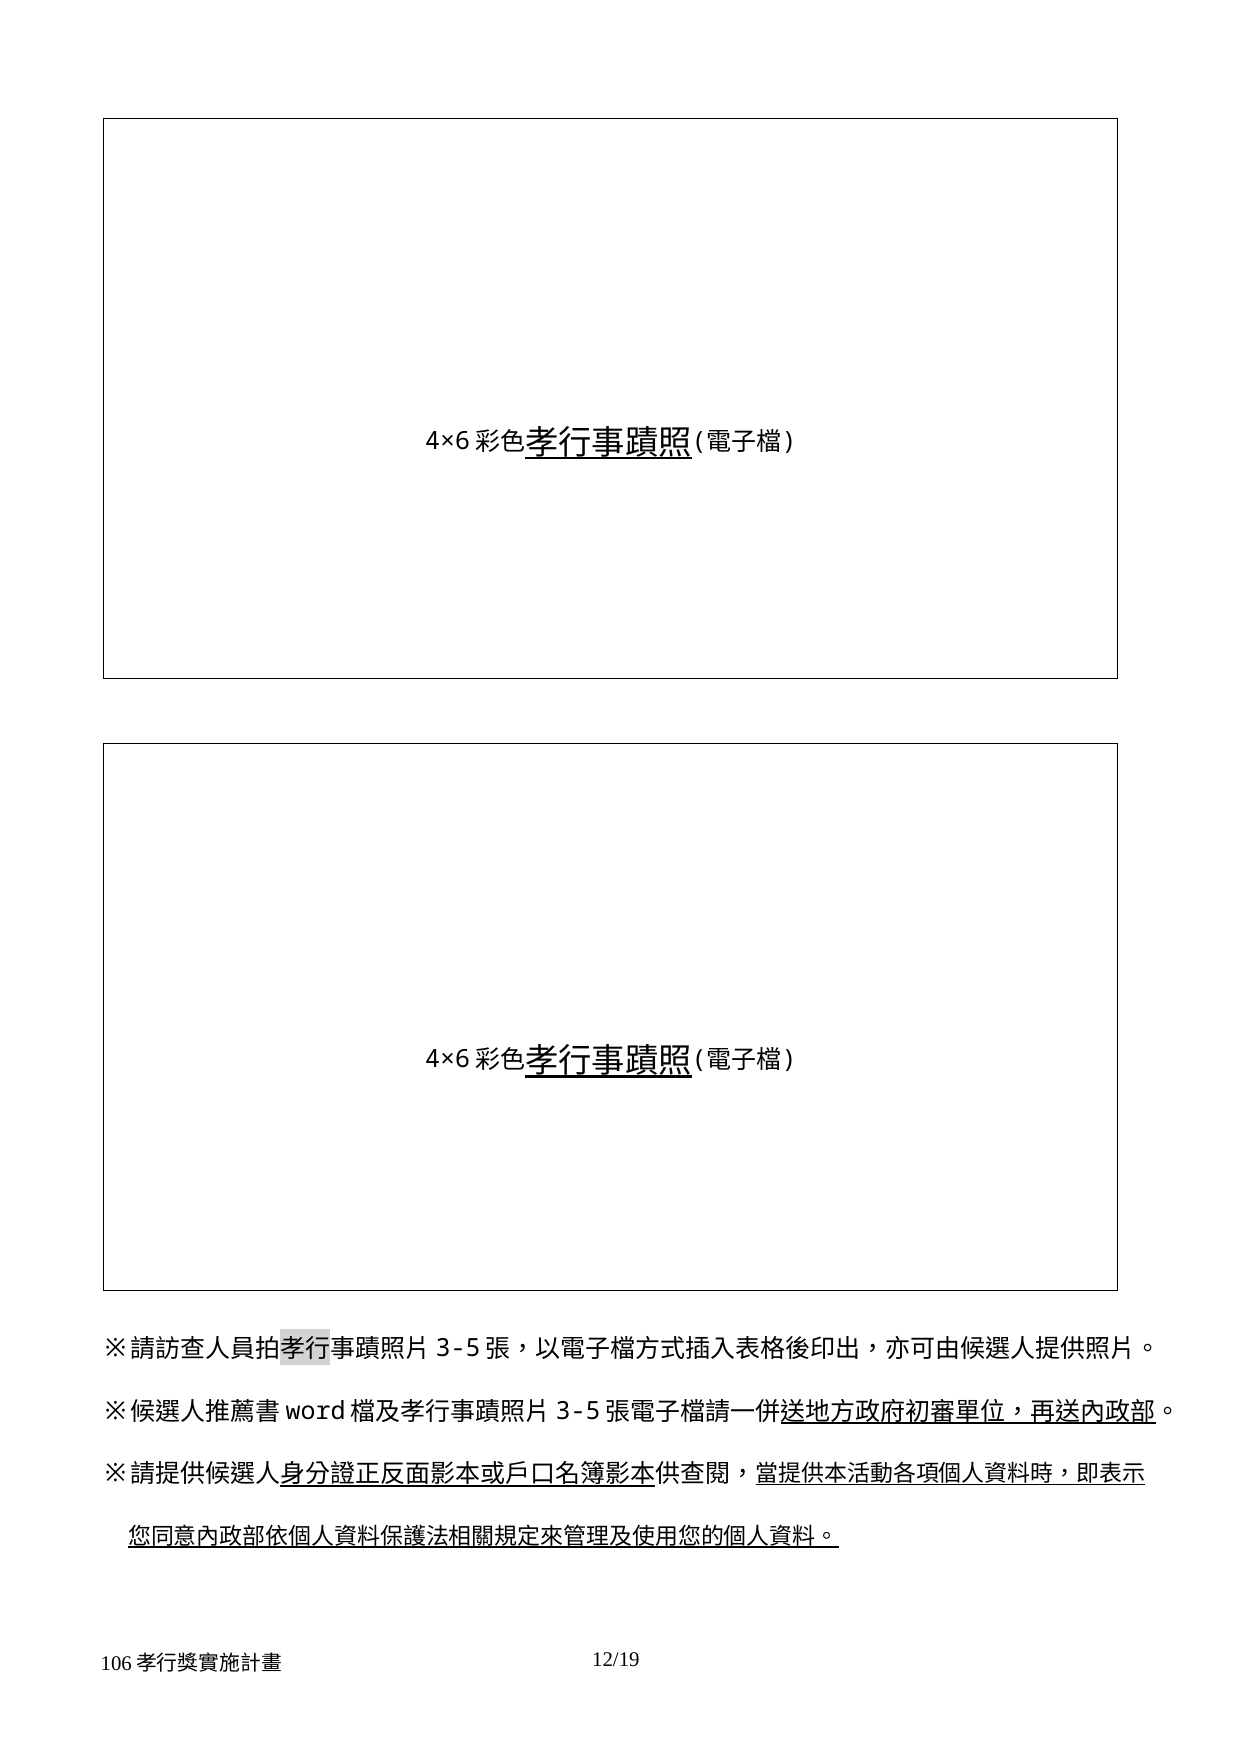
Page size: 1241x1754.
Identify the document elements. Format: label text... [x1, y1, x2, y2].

text ※候選人推薦書word檔及孝行事蹟照片3-5張電子檔請一併送地方政府初審單位，再送內政部。 [100, 1368, 1163, 1430]
text ※請提供候選人身分證正反面影本或戶口名簿影本供查閱，當提供本活動各項個人資料時，即表示您同意內政部依個人資料保護法相關規定來管理及使用您的個人資料。 [100, 1430, 1163, 1555]
text ※請訪查人員拍孝行事蹟照片3-5張，以電子檔方式插入表格後印出，亦可由候選人提供照片。 [100, 1305, 1163, 1368]
table_header 4×6彩色孝行事蹟照(電子檔) [104, 744, 1117, 1290]
table_header 4×6彩色孝行事蹟照(電子檔) [104, 119, 1117, 678]
